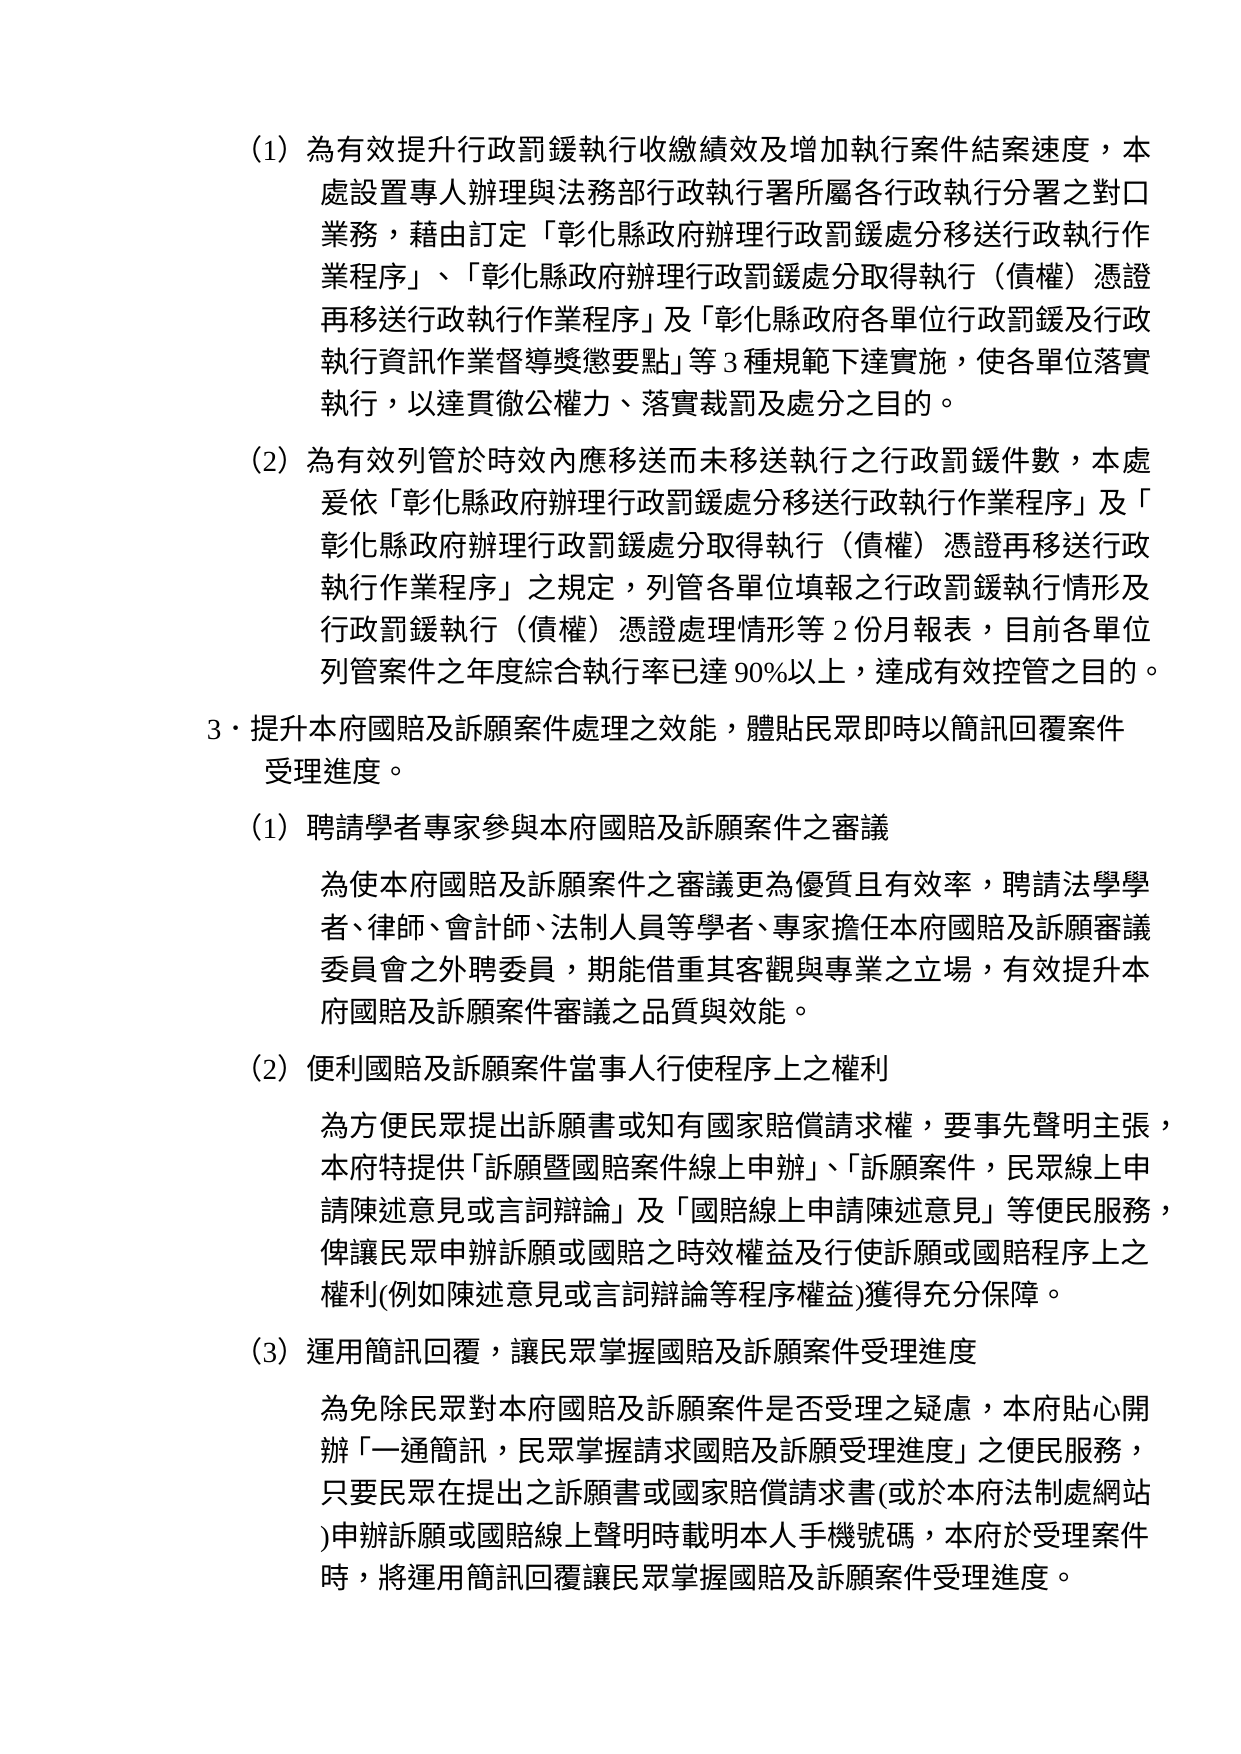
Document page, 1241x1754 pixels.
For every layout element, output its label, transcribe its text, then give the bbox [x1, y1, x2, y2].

list 便利國賠及訴願案件當事人行使程序上之權利 [233, 1046, 1152, 1088]
list 為有效列管於時效內應移送而未移送執行之行政罰鍰件數，本處爰依「彰化縣政府辦理行政罰鍰處分移送行政執行作業程序」及「彰化縣政府辦理行政罰鍰處分取得執行（債權）憑證再移送行政執行作業程序」之規定，列管各單位填報之行政罰鍰執行情形及行政罰鍰執行（債權）憑證處理情形等2份月報表，目前各單位列管案件之年度綜合執行率已達90%以上，達成有效控管之目的。 [233, 438, 1152, 691]
list 聘請學者專家參與本府國賠及訴願案件之審議 [233, 805, 1152, 847]
text 為免除民眾對本府國賠及訴願案件是否受理之疑慮，本府貼心開辦「一通簡訊，民眾掌握請求國賠及訴願受理進度」之便民服務，只要民眾在提出之訴願書或國家賠償請求書(或於本府法制處網站)申辦訴願或國賠線上聲明時載明本人手機號碼，本府於受理案件時，將運用簡訊回覆讓民眾掌握國賠及訴願案件受理進度。 [320, 1386, 1152, 1597]
list 提升本府國賠及訴願案件處理之效能，體貼民眾即時以簡訊回覆案件受理進度。 [207, 706, 1152, 791]
list 運用簡訊回覆，讓民眾掌握國賠及訴願案件受理進度 [233, 1329, 1152, 1371]
list 為有效提升行政罰鍰執行收繳績效及增加執行案件結案速度，本處設置專人辦理與法務部行政執行署所屬各行政執行分署之對口業務，藉由訂定「彰化縣政府辦理行政罰鍰處分移送行政執行作業程序」、「彰化縣政府辦理行政罰鍰處分取得執行（債權）憑證再移送行政執行作業程序」及「彰化縣政府各單位行政罰鍰及行政執行資訊作業督導獎懲要點」等3種規範下達實施，使各單位落實執行，以達貫徹公權力、落實裁罰及處分之目的。 [233, 127, 1152, 423]
text 為方便民眾提出訴願書或知有國家賠償請求權，要事先聲明主張，本府特提供「訴願暨國賠案件線上申辦」、「訴願案件，民眾線上申請陳述意見或言詞辯論」及「國賠線上申請陳述意見」等便民服務，俾讓民眾申辦訴願或國賠之時效權益及行使訴願或國賠程序上之權利(例如陳述意見或言詞辯論等程序權益)獲得充分保障。 [320, 1103, 1152, 1314]
text 為使本府國賠及訴願案件之審議更為優質且有效率，聘請法學學者、律師、會計師、法制人員等學者、專家擔任本府國賠及訴願審議委員會之外聘委員，期能借重其客觀與專業之立場，有效提升本府國賠及訴願案件審議之品質與效能。 [320, 862, 1152, 1031]
